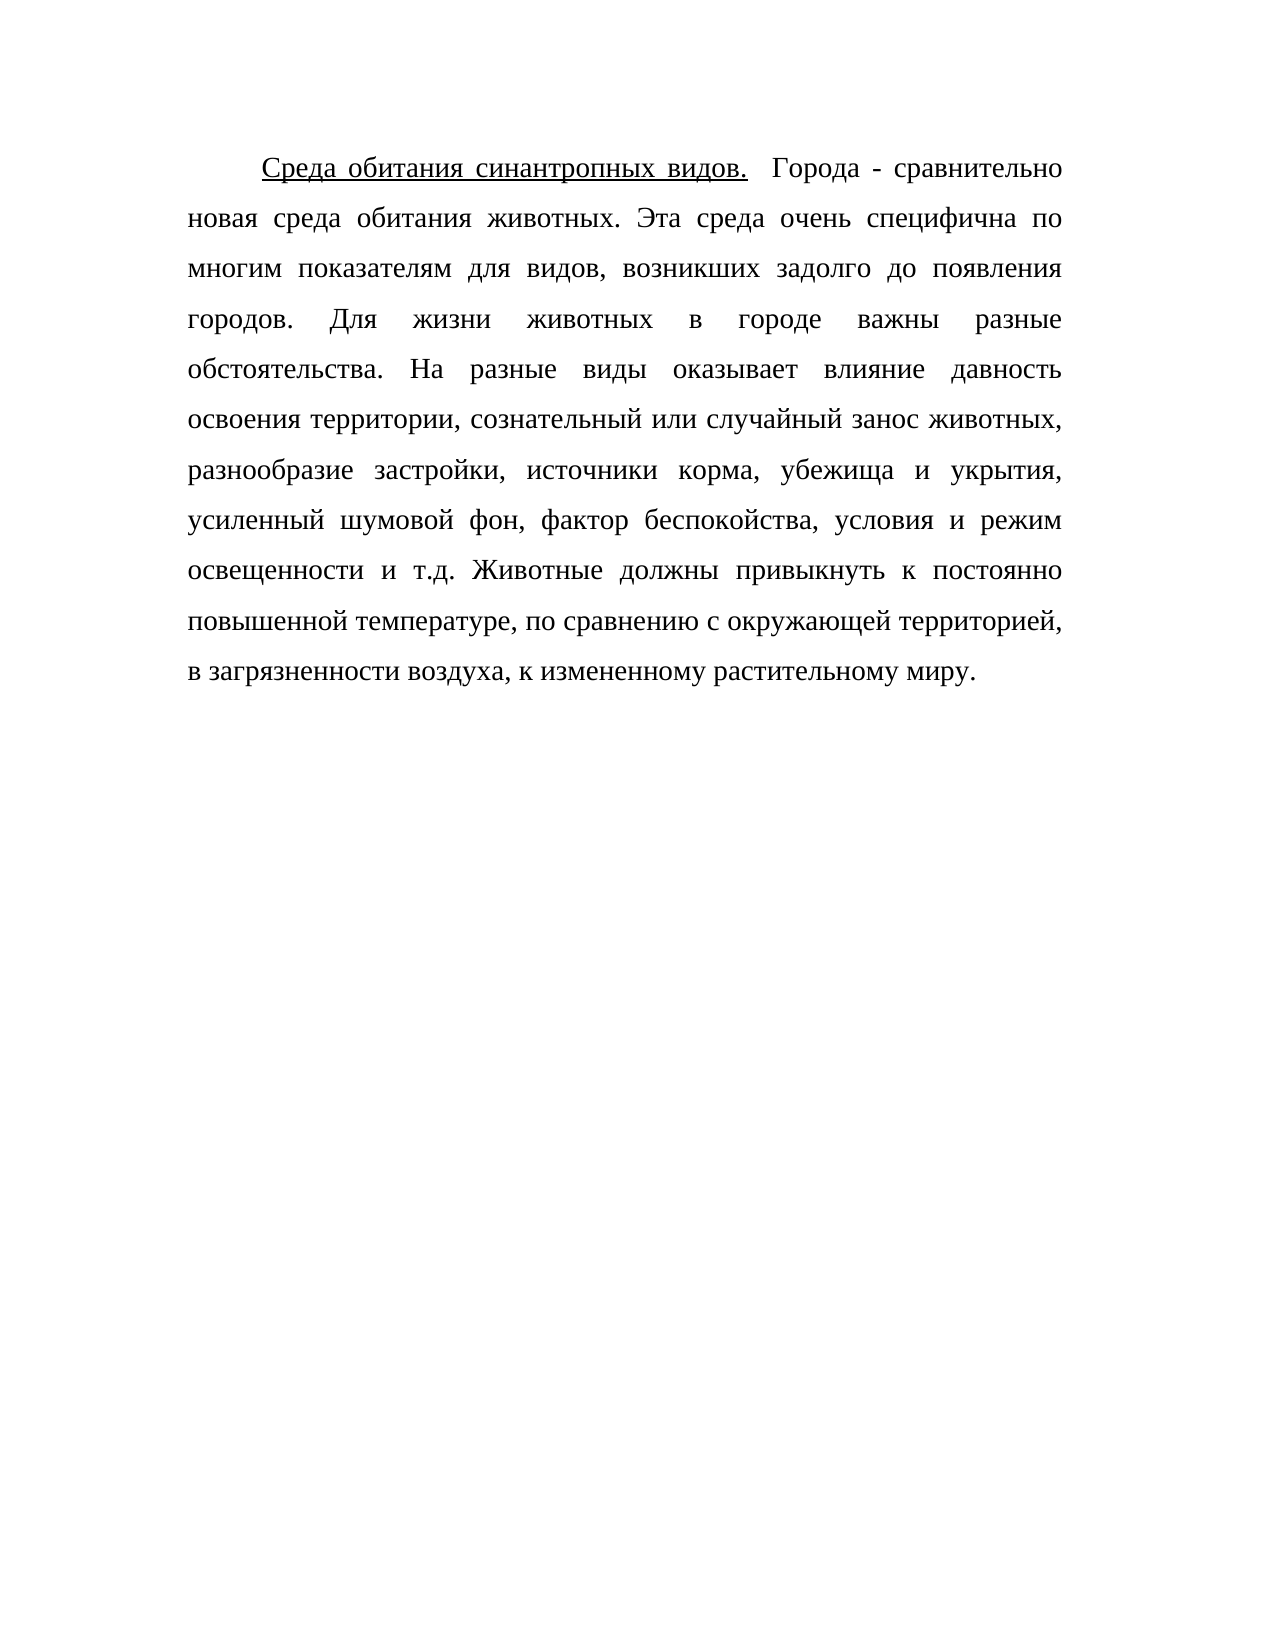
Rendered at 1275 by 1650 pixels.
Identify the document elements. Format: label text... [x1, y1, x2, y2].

text Среда обитания синантропных видов. Города - сравнительно новая среда обитания животных. Эта среда очень специфична по многим показателям для видов, возникших задолго до появления городов. Для жизни животных в городе важны разные обстоятельства. На разные виды оказывает влияние давность освоения территории, сознательный или случайный занос животных, разнообразие застройки, источники корма, убежища и укрытия, усиленный шумовой фон, фактор беспокойства, условия и режим освещенности и т.д. Животные должны привыкнуть к постоянно повышенной температуре, по сравнению с окружающей территорией, в загрязненности воздуха, к измененному растительному миру. [187, 150, 1063, 687]
